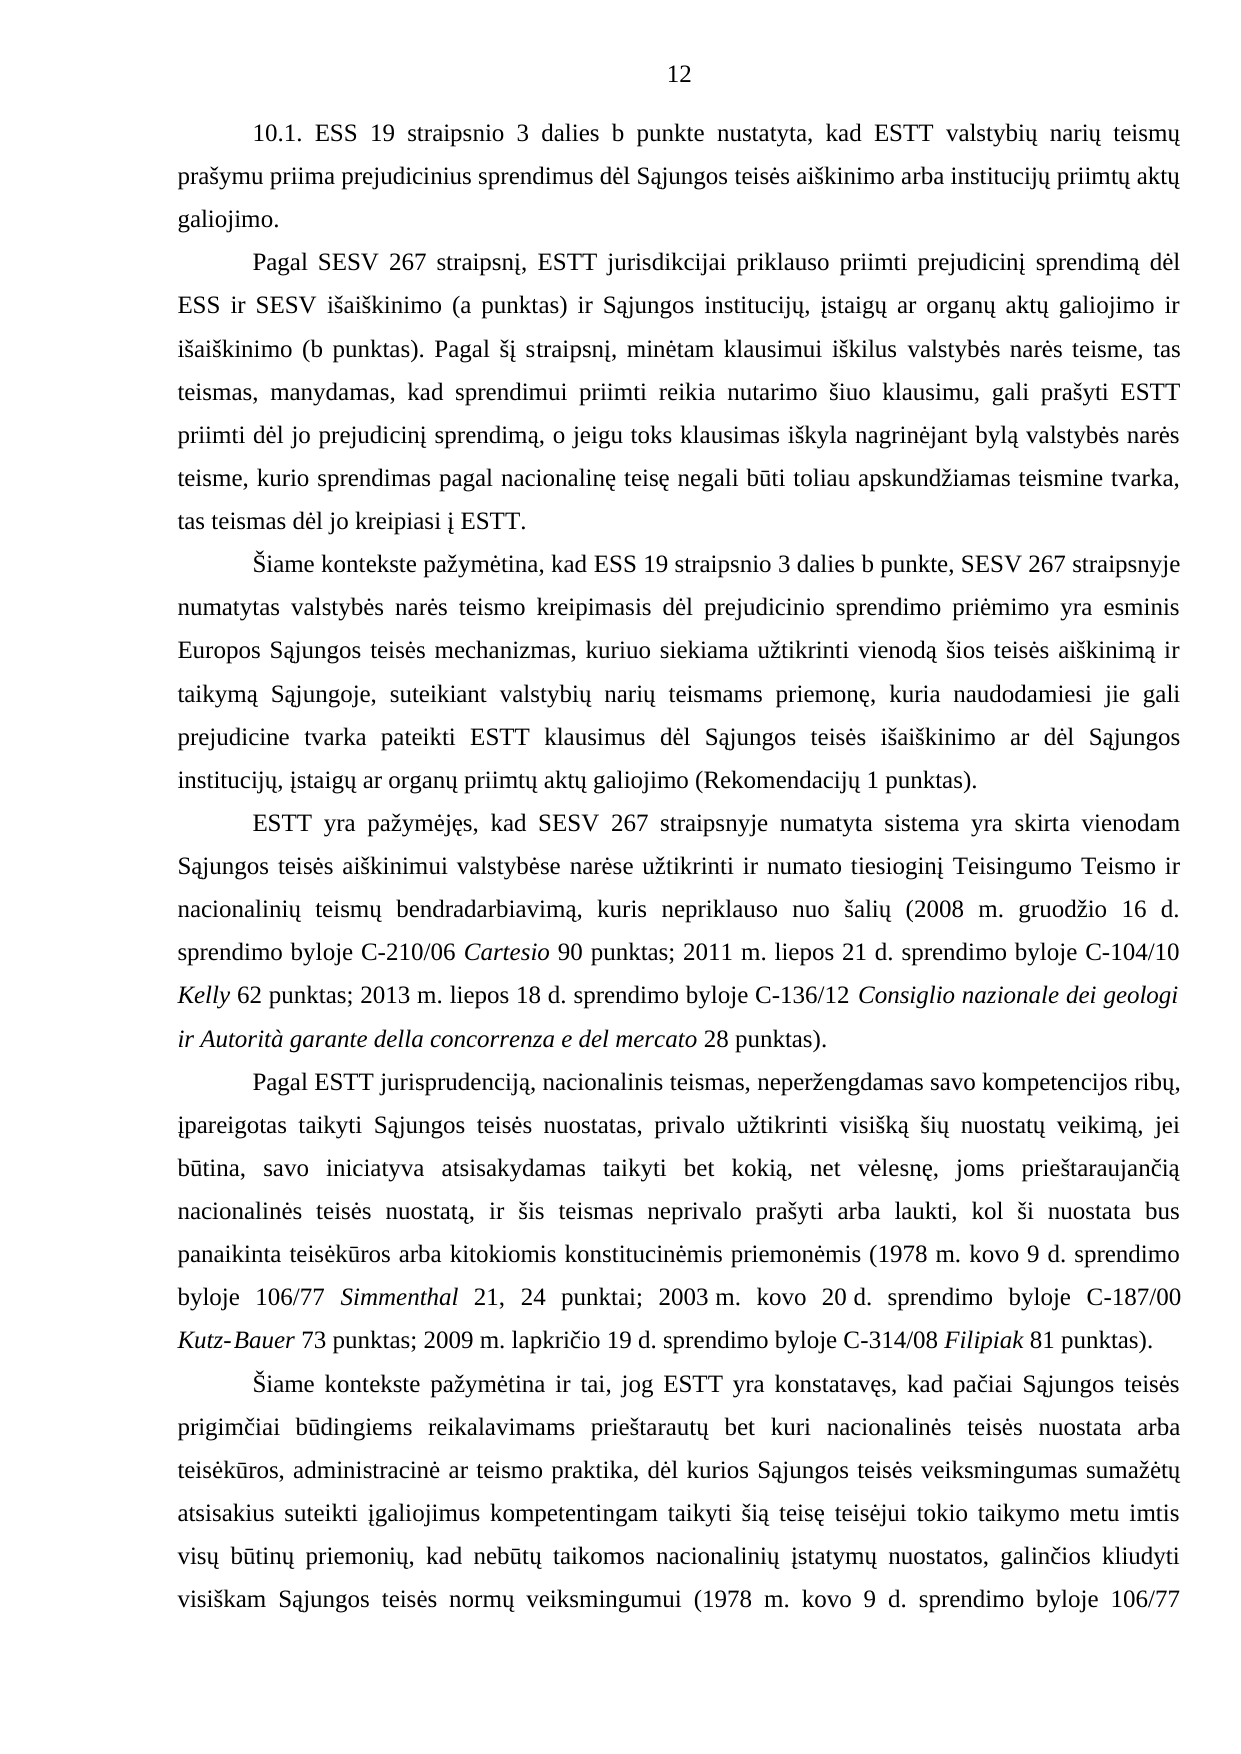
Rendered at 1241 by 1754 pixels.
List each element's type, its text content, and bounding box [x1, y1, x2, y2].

text Pagal ESTT jurisprudenciją, nacionalinis teismas, neperžengdamas savo kompetencijos ribų, įpareigotas taikyti Sąjungos teisės nuostatas, privalo užtikrinti visišką šių nuostatų veikimą, jei būtina, savo iniciatyva atsisakydamas taikyti bet kokią, net vėlesnę, joms prieštaraujančią nacionalinės teisės nuostatą, ir šis teismas neprivalo prašyti arba laukti, kol ši nuostata bus panaikinta teisėkūros arba kitokiomis konstitucinėmis priemonėmis (1978 m. kovo 9 d. sprendimo byloje 106/77 Simmenthal 21, 24 punktai; 2003 m. kovo 20 d. sprendimo byloje C‑187/00 Kutz‑Bauer 73 punktas; 2009 m. lapkričio 19 d. sprendimo byloje C‑314/08 Filipiak 81 punktas). [177, 1067, 1181, 1354]
text Šiame kontekste pažymėtina, kad ESS 19 straipsnio 3 dalies b punkte, SESV 267 straipsnyje numatytas valstybės narės teismo kreipimasis dėl prejudicinio sprendimo priėmimo yra esminis Europos Sąjungos teisės mechanizmas, kuriuo siekiama užtikrinti vienodą šios teisės aiškinimą ir taikymą Sąjungoje, suteikiant valstybių narių teismams priemonę, kuria naudodamiesi jie gali prejudicine tvarka pateikti ESTT klausimus dėl Sąjungos teisės išaiškinimo ar dėl Sąjungos institucijų, įstaigų ar organų priimtų aktų galiojimo (Rekomendacijų 1 punktas). [177, 549, 1181, 794]
text ESTT yra pažymėjęs, kad SESV 267 straipsnyje numatyta sistema yra skirta vienodam Sąjungos teisės aiškinimui valstybėse narėse užtikrinti ir numato tiesioginį Teisingumo Teismo ir nacionalinių teismų bendradarbiavimą, kuris nepriklauso nuo šalių (2008 m. gruodžio 16 d. sprendimo byloje C-210/06 Cartesio 90 punktas; 2011 m. liepos 21 d. sprendimo byloje C-104/10 Kelly 62 punktas; 2013 m. liepos 18 d. sprendimo byloje C-136/12 Consiglio nazionale dei geologi ir Autorità garante della concorrenza e del mercato 28 punktas). [177, 808, 1181, 1052]
text Pagal SESV 267 straipsnį, ESTT jurisdikcijai priklauso priimti prejudicinį sprendimą dėl ESS ir SESV išaiškinimo (a punktas) ir Sąjungos institucijų, įstaigų ar organų aktų galiojimo ir išaiškinimo (b punktas). Pagal šį straipsnį, minėtam klausimui iškilus valstybės narės teisme, tas teismas, manydamas, kad sprendimui priimti reikia nutarimo šiuo klausimu, gali prašyti ESTT priimti dėl jo prejudicinį sprendimą, o jeigu toks klausimas iškyla nagrinėjant bylą valstybės narės teisme, kurio sprendimas pagal nacionalinę teisę negali būti toliau apskundžiamas teismine tvarka, tas teismas dėl jo kreipiasi į ESTT. [177, 247, 1181, 535]
text Šiame kontekste pažymėtina ir tai, jog ESTT yra konstatavęs, kad pačiai Sąjungos teisės prigimčiai būdingiems reikalavimams prieštarautų bet kuri nacionalinės teisės nuostata arba teisėkūros, administracinė ar teismo praktika, dėl kurios Sąjungos teisės veiksmingumas sumažėtų atsisakius suteikti įgaliojimus kompetentingam taikyti šią teisę teisėjui tokio taikymo metu imtis visų būtinų priemonių, kad nebūtų taikomos nacionalinių įstatymų nuostatos, galinčios kliudyti visiškam Sąjungos teisės normų veiksmingumui (1978 m. kovo 9 d. sprendimo byloje 106/77 [177, 1369, 1181, 1613]
text 10.1. ESS 19 straipsnio 3 dalies b punkte nustatyta, kad ESTT valstybių narių teismų prašymu priima prejudicinius sprendimus dėl Sąjungos teisės aiškinimo arba institucijų priimtų aktų galiojimo. [177, 118, 1181, 233]
